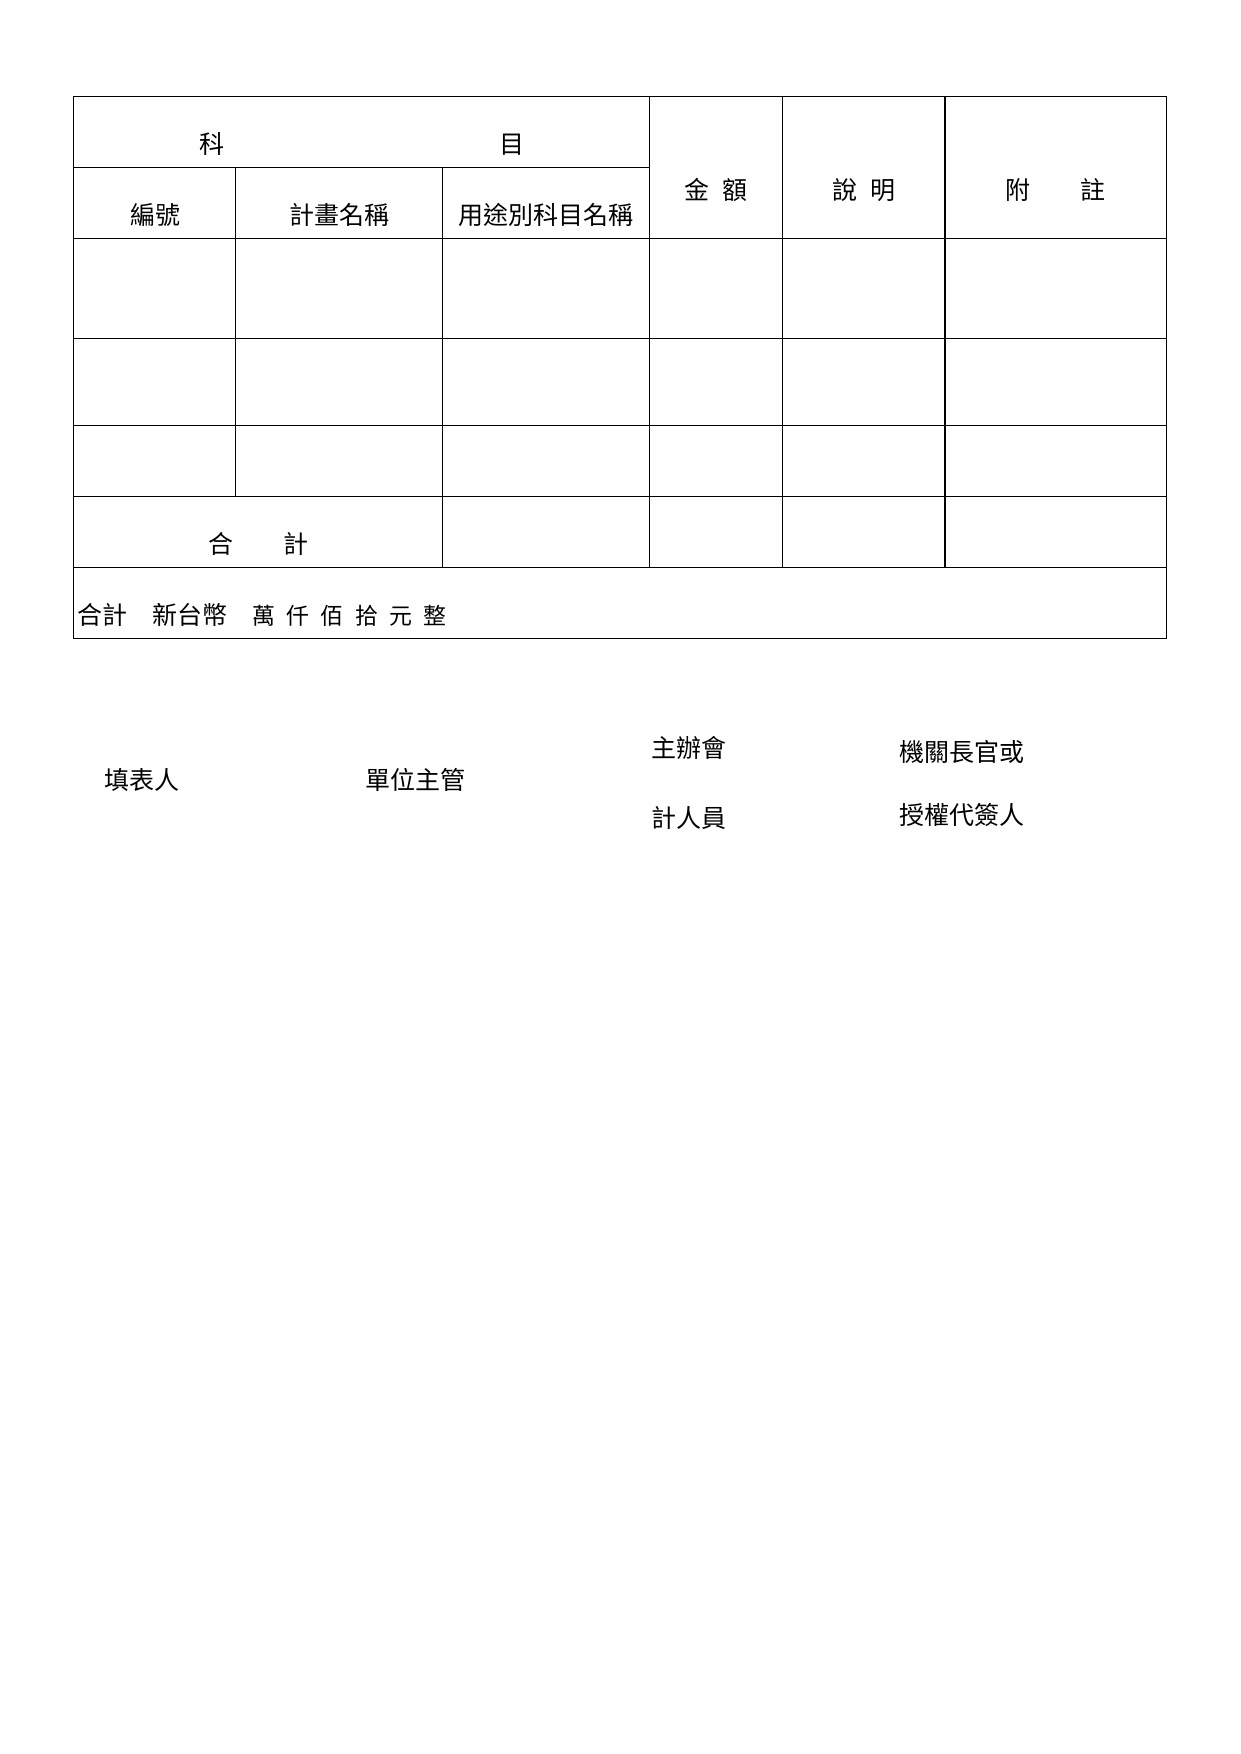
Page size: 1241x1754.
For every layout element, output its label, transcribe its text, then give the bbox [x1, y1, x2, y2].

table_cell [650, 339, 782, 425]
table_cell [783, 339, 944, 425]
table_cell 合 計 [74, 497, 442, 567]
table_header [210, 702, 347, 842]
table_header [484, 702, 620, 842]
table_header [757, 702, 893, 842]
table_cell 合計 新台幣 萬 仟 佰 拾 元 整 [74, 568, 1166, 638]
table_cell [74, 239, 235, 338]
table_cell [946, 497, 1166, 567]
table_cell 金 額 [650, 97, 782, 238]
table_cell [443, 497, 649, 567]
table_cell [236, 339, 442, 425]
table_cell [650, 239, 782, 338]
table_cell [946, 426, 1166, 496]
table_cell [946, 339, 1166, 425]
table_header 單位主管 [347, 702, 483, 842]
table_cell [946, 239, 1166, 338]
table_cell [650, 426, 782, 496]
table_cell [443, 239, 649, 338]
table_cell 用途別科目名稱 [443, 168, 649, 238]
table_header [1030, 702, 1166, 842]
table_cell [783, 497, 944, 567]
table_cell [236, 239, 442, 338]
table_header 主辦會 計人員 [620, 702, 757, 842]
table_cell 計畫名稱 [236, 168, 442, 238]
table_cell [236, 426, 442, 496]
table_cell 說 明 [783, 97, 944, 238]
table_header 機關長官或授權代簽人 [893, 702, 1030, 842]
table_cell [783, 426, 944, 496]
table_cell [74, 426, 235, 496]
table_cell [443, 426, 649, 496]
table_cell 編號 [74, 168, 235, 238]
table_cell [783, 239, 944, 338]
table_cell 附 註 [946, 97, 1166, 238]
table_cell [74, 339, 235, 425]
table_cell [650, 497, 782, 567]
table_header 填表人 [74, 702, 210, 842]
table_cell 科 目 [74, 97, 649, 167]
table_cell [443, 339, 649, 425]
